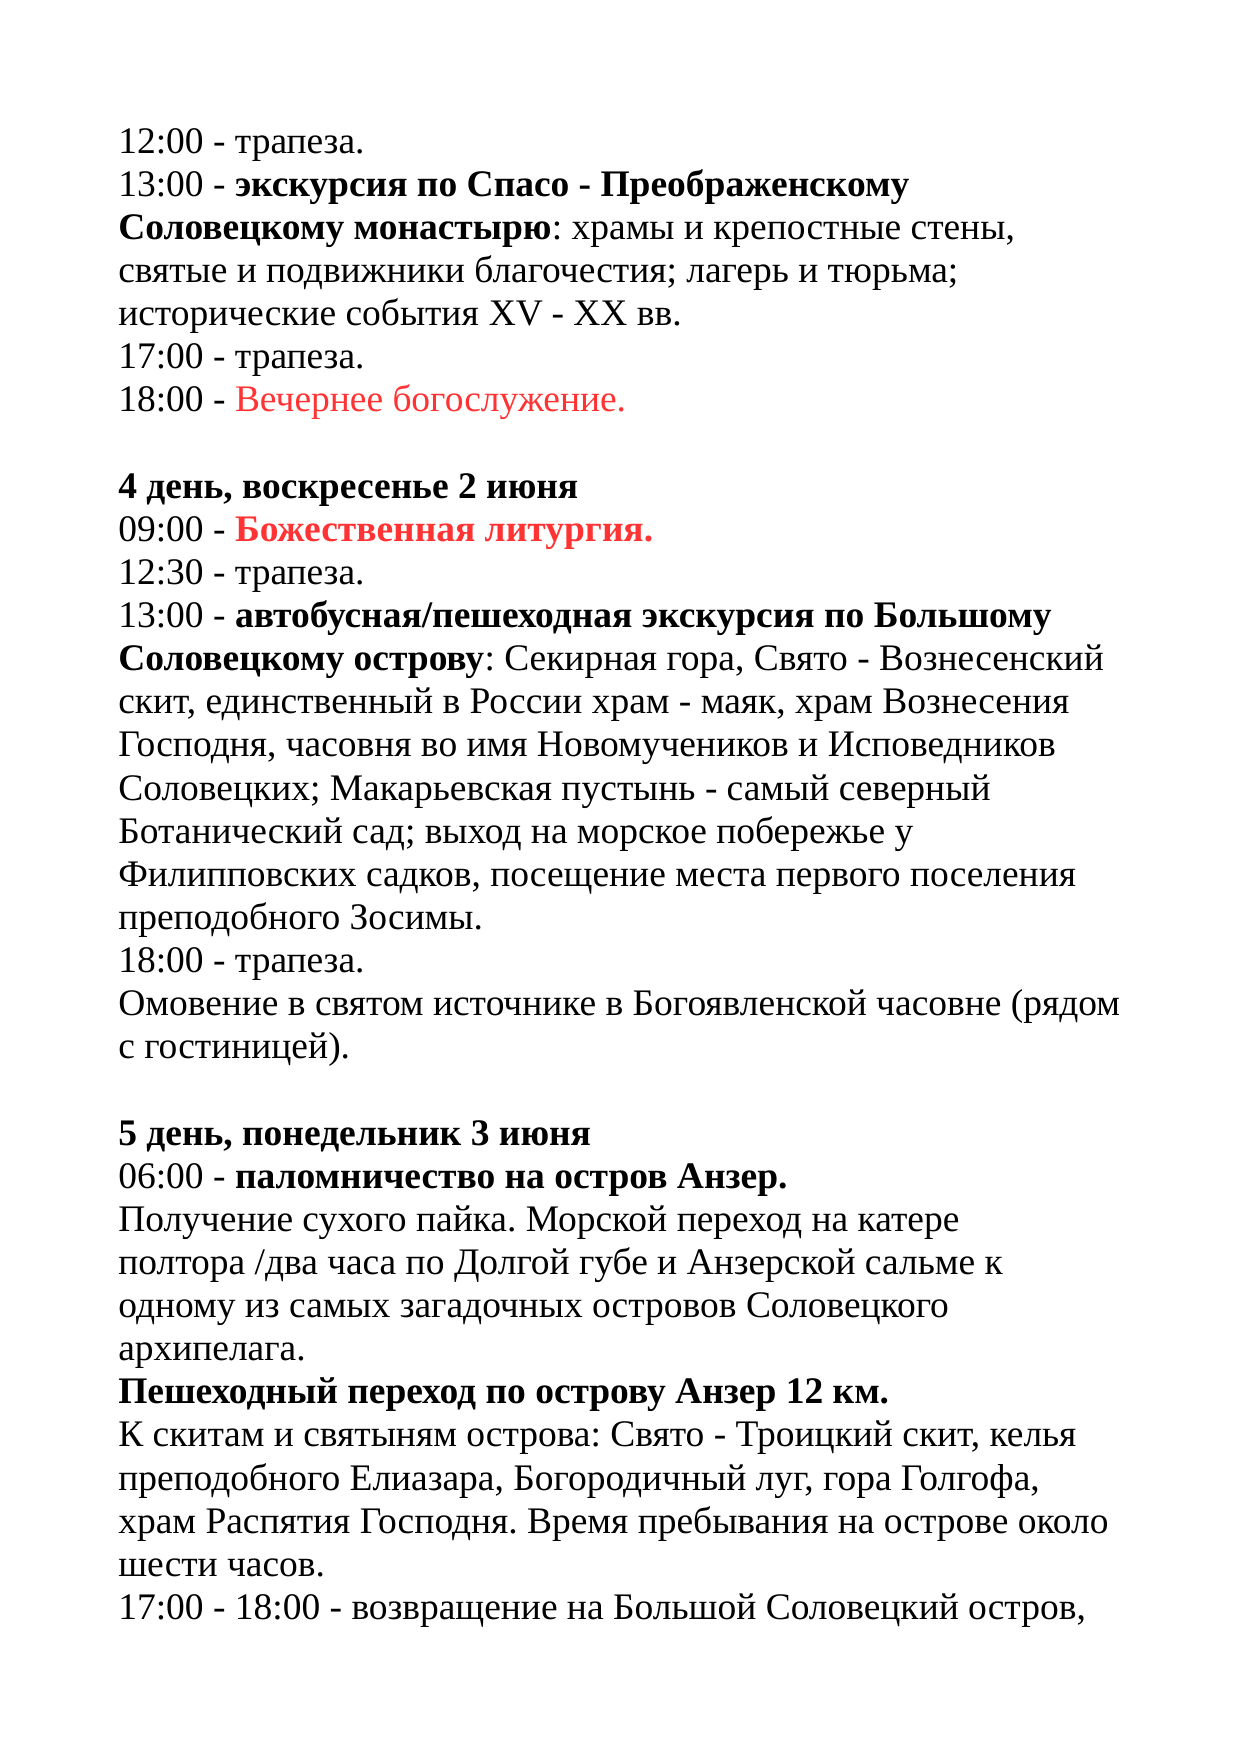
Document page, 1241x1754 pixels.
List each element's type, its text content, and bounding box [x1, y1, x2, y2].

text К скитам и святыням острова: Свято - Троицкий скит, келья преподобного Елиазара, Богородичный луг, гора Голгофа, храм Распятия Господня. Время пребывания на острове около шести часов. [118, 1412, 1122, 1584]
text 17:00 - трапеза. [118, 334, 1122, 377]
text 12:00 - трапеза. [118, 118, 1122, 161]
text 13:00 - экскурсия по Спасо - Преображенскому Соловецкому монастырю: храмы и крепостные стены, святые и подвижники благочестия; лагерь и тюрьма; исторические события XV - XX вв. [118, 161, 1122, 334]
text 09:00 - Божественная литургия. [118, 506, 1122, 549]
text 18:00 - трапеза. [118, 937, 1122, 981]
text Омовение в святом источнике в Богоявленской часовне (рядом с гостиницей). [118, 981, 1122, 1067]
text 06:00 - паломничество на остров Анзер. [118, 1153, 1122, 1196]
text 12:30 - трапеза. [118, 549, 1122, 592]
text 13:00 - автобусная/пешеходная экскурсия по Большому Соловецкому острову: Секирная гора, Свято - Вознесенский скит, единственный в России храм - маяк, храм Вознесения Господня, часовня во имя Новомучеников и Исповедников Соловецких; Макарьевская пустынь - самый северный Ботанический сад; выход на морское побережье у Филипповских садков, посещение места первого поселения преподобного Зосимы. [118, 592, 1122, 937]
text 17:00 - 18:00 - возвращение на Большой Соловецкий остров, [118, 1584, 1122, 1627]
text 5 день, понедельник 3 июня [118, 1110, 1122, 1153]
text 18:00 - Вечернее богослужение. [118, 377, 1122, 420]
text Получение сухого пайка. Морской переход на катере полтора /два часа по Долгой губе и Анзерской сальме к одному из самых загадочных островов Соловецкого архипелага. Пешеходный переход по острову Анзер 12 км. [118, 1196, 1122, 1412]
text 4 день, воскресенье 2 июня [118, 463, 1122, 506]
